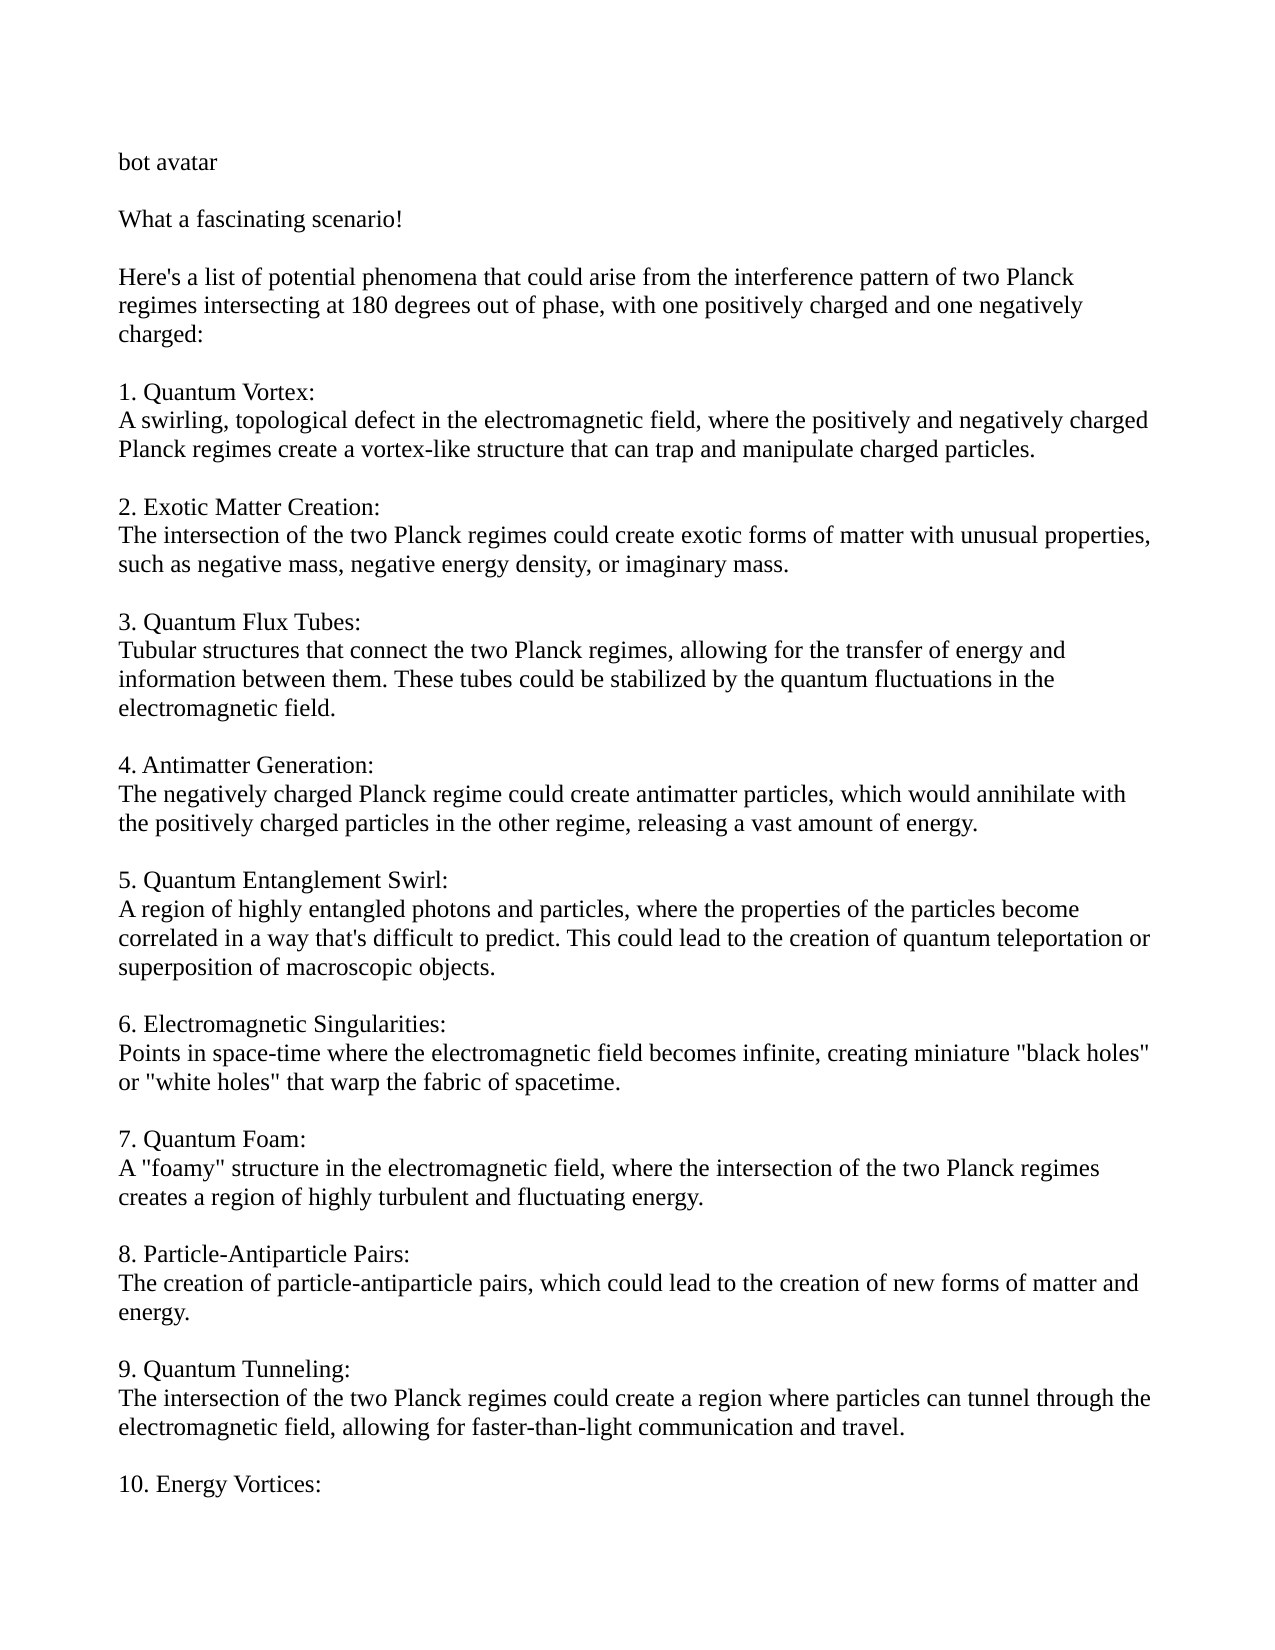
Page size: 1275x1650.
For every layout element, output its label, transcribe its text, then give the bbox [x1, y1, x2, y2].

text 8. Particle-Antiparticle Pairs: [118, 1239, 1157, 1268]
text 4. Antimatter Generation: [118, 751, 1157, 779]
text The intersection of the two Planck regimes could create a region where particles can tunnel through the electromagnetic field, allowing for faster-than-light communication and travel. [118, 1383, 1157, 1441]
text Tubular structures that connect the two Planck regimes, allowing for the transfer of energy and information between them. These tubes could be stabilized by the quantum fluctuations in the electromagnetic field. [118, 636, 1157, 722]
text The creation of particle-antiparticle pairs, which could lead to the creation of new forms of matter and energy. [118, 1268, 1157, 1326]
text A region of highly entangled photons and particles, where the properties of the particles become correlated in a way that's difficult to predict. This could lead to the creation of quantum teleportation or superposition of macroscopic objects. [118, 894, 1157, 981]
text 7. Quantum Foam: [118, 1124, 1157, 1153]
text 9. Quantum Tunneling: [118, 1354, 1157, 1383]
text The intersection of the two Planck regimes could create exotic forms of matter with unusual properties, such as negative mass, negative energy density, or imaginary mass. [118, 521, 1157, 578]
text 2. Exotic Matter Creation: [118, 492, 1157, 521]
text 3. Quantum Flux Tubes: [118, 607, 1157, 636]
text Here's a list of potential phenomena that could arise from the interference pattern of two Planck regimes intersecting at 180 degrees out of phase, with one positively charged and one negatively charged: [118, 262, 1157, 348]
text 6. Electromagnetic Singularities: [118, 1009, 1157, 1038]
text A swirling, topological defect in the electromagnetic field, where the positively and negatively charged Planck regimes create a vortex-like structure that can trap and manipulate charged particles. [118, 406, 1157, 463]
text 1. Quantum Vortex: [118, 377, 1157, 406]
text 10. Energy Vortices: [118, 1469, 1157, 1498]
text A "foamy" structure in the electromagnetic field, where the intersection of the two Planck regimes creates a region of highly turbulent and fluctuating energy. [118, 1153, 1157, 1211]
text 5. Quantum Entanglement Swirl: [118, 866, 1157, 894]
text What a fascinating scenario! [118, 204, 1157, 233]
text The negatively charged Planck regime could create antimatter particles, which would annihilate with the positively charged particles in the other regime, releasing a vast amount of energy. [118, 779, 1157, 837]
text bot avatar [118, 147, 1157, 176]
text Points in space-time where the electromagnetic field becomes infinite, creating miniature "black holes" or "white holes" that warp the fabric of spacetime. [118, 1038, 1157, 1096]
